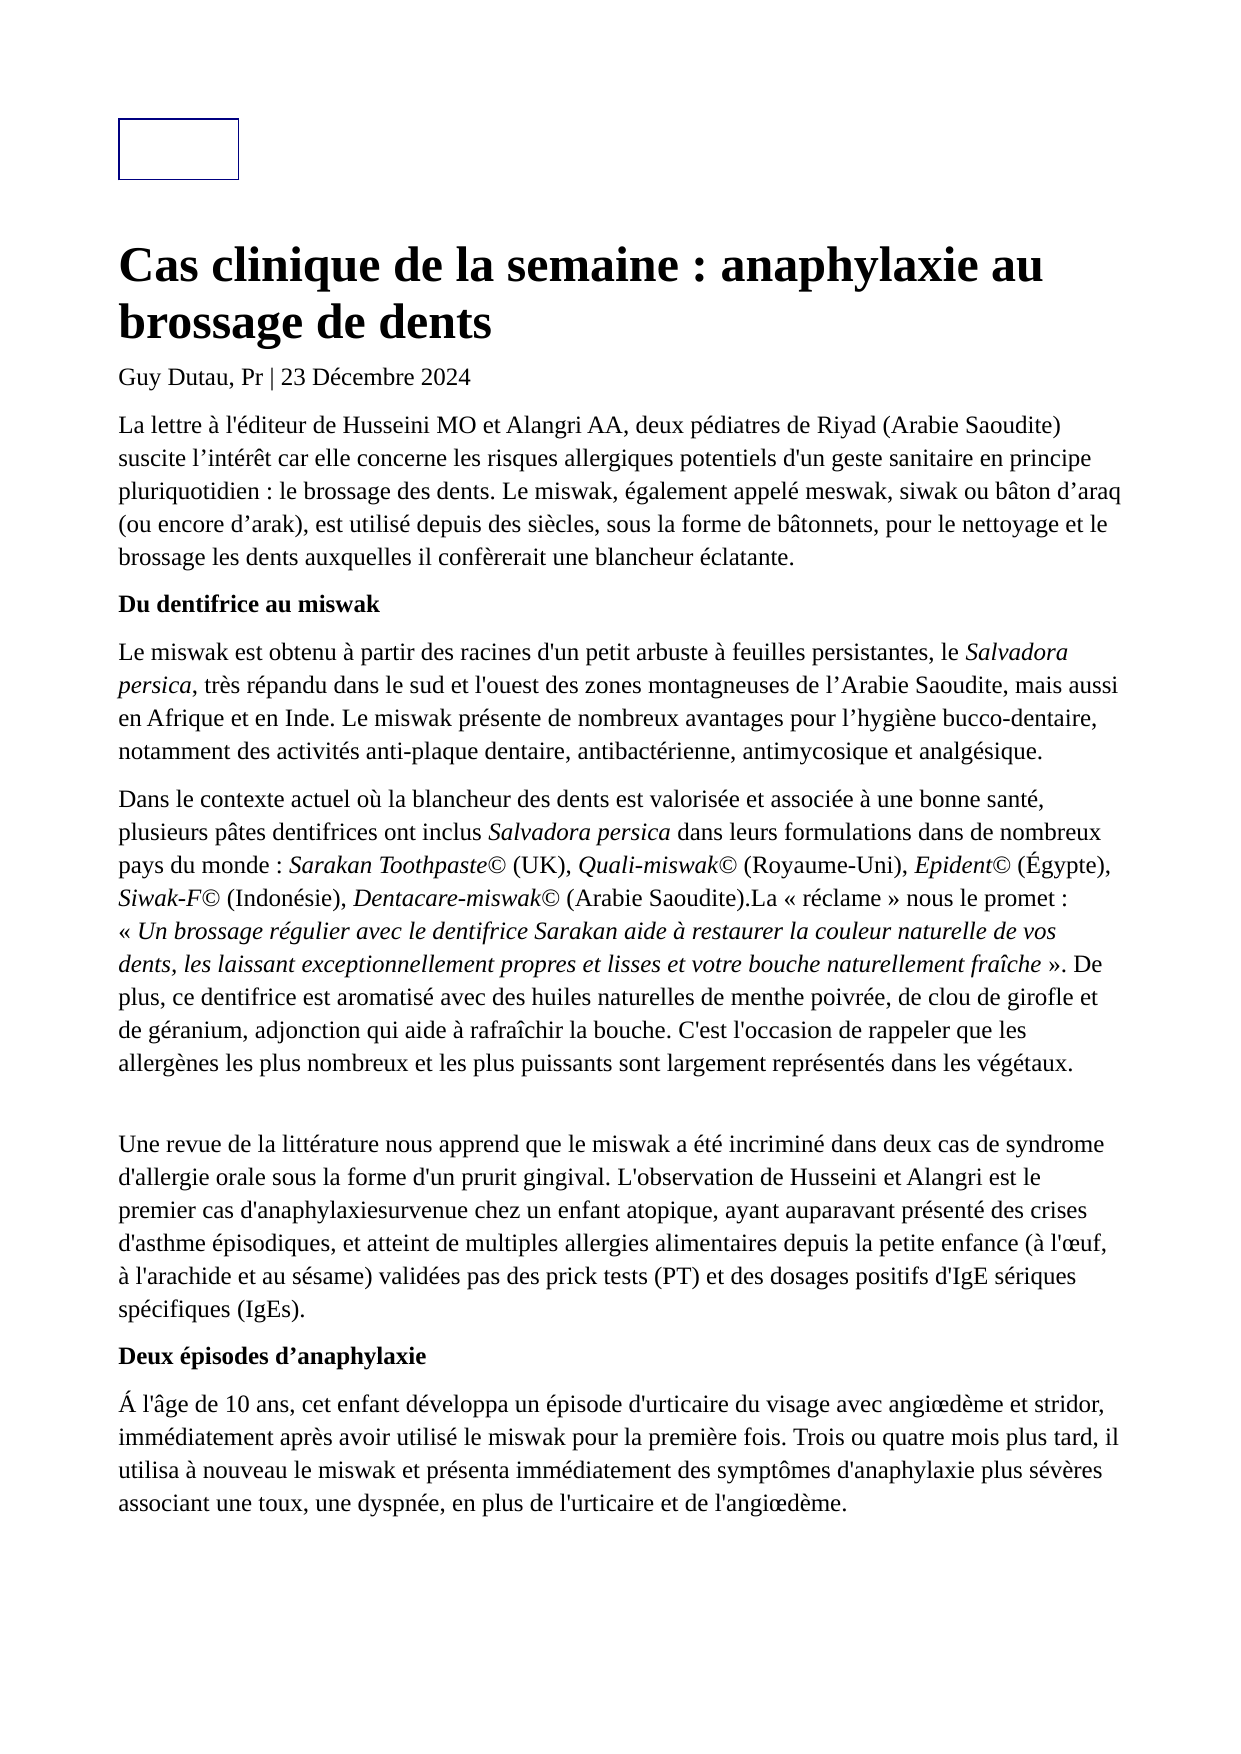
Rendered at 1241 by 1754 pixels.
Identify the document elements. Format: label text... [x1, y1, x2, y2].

text Dans le contexte actuel où la blancheur des dents est valorisée et associée à une bonne santé, plusieurs pâtes dentifrices ont inclus Salvadora persica dans leurs formulations dans de nombreux pays du monde : Sarakan Toothpaste© (UK), Quali-miswak© (Royaume-Uni), Epident© (Égypte), Siwak-F© (Indonésie), Dentacare-miswak© (Arabie Saoudite).La « réclame » nous le promet : « Un brossage régulier avec le dentifrice Sarakan aide à restaurer la couleur naturelle de vos dents, les laissant exceptionnellement propres et lisses et votre bouche naturellement fraîche ». De plus, ce dentifrice est aromatisé avec des huiles naturelles de menthe poivrée, de clou de girofle et de géranium, adjonction qui aide à rafraîchir la bouche. C'est l'occasion de rappeler que les allergènes les plus nombreux et les plus puissants sont largement représentés dans les végétaux. [118, 784, 1122, 1110]
text Á l'âge de 10 ans, cet enfant développa un épisode d'urticaire du visage avec angiœdème et stridor, immédiatement après avoir utilisé le miswak pour la première fois. Trois ou quatre mois plus tard, il utilisa à nouveau le miswak et présenta immédiatement des symptômes d'anaphylaxie plus sévères associant une toux, une dyspnée, en plus de l'urticaire et de l'angiœdème. [118, 1389, 1122, 1517]
text Le miswak est obtenu à partir des racines d'un petit arbuste à feuilles persistantes, le Salvadora persica, très répandu dans le sud et l'ouest des zones montagneuses de l’Arabie Saoudite, mais aussi en Afrique et en Inde. Le miswak présente de nombreux avantages pour l’hygiène bucco-dentaire, notamment des activités anti-plaque dentaire, antibactérienne, antimycosique et analgésique. [118, 637, 1122, 765]
text La lettre à l'éditeur de Husseini MO et Alangri AA, deux pédiatres de Riyad (Arabie Saoudite) suscite l’intérêt car elle concerne les risques allergiques potentiels d'un geste sanitaire en principe pluriquotidien : le brossage des dents. Le miswak, également appelé meswak, siwak ou bâton d’araq (ou encore d’arak), est utilisé depuis des siècles, sous la forme de bâtonnets, pour le nettoyage et le brossage les dents auxquelles il confèrerait une blancheur éclatante. [118, 410, 1122, 571]
text Deux épisodes d’anaphylaxie [118, 1341, 1122, 1370]
text Une revue de la littérature nous apprend que le miswak a été incriminé dans deux cas de syndrome d'allergie orale sous la forme d'un prurit gingival. L'observation de Husseini et Alangri est le premier cas d'anaphylaxiesurvenue chez un enfant atopique, ayant auparavant présenté des crises d'asthme épisodiques, et atteint de multiples allergies alimentaires depuis la petite enfance (à l'œuf, à l'arachide et au sésame) validées pas des prick tests (PT) et des dosages positifs d'IgE sériques spécifiques (IgEs). [118, 1129, 1122, 1322]
text Guy Dutau, Pr | 23 Décembre 2024 [118, 362, 1122, 391]
text Du dentifrice au miswak [118, 589, 1122, 618]
subtitle Cas clinique de la semaine : anaphylaxie au brossage de dents [118, 235, 1122, 350]
